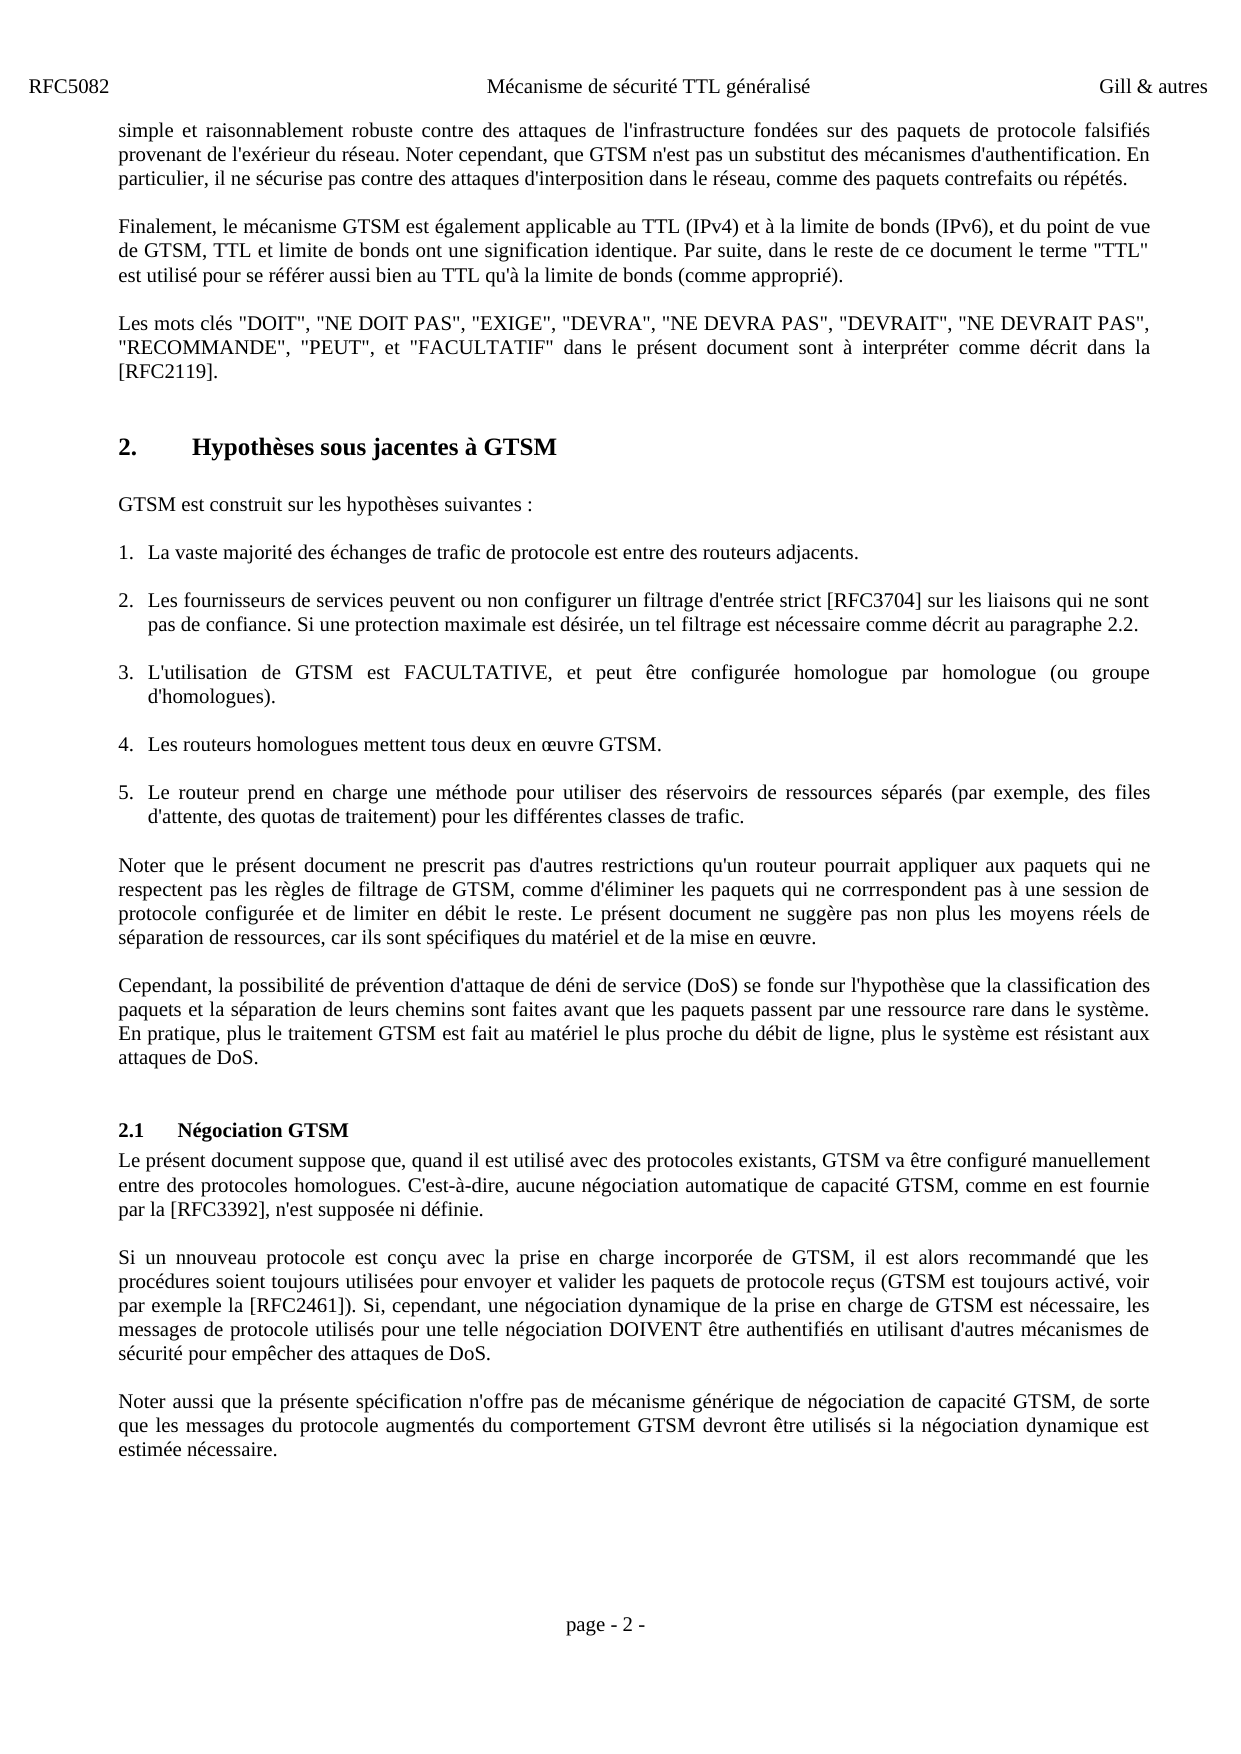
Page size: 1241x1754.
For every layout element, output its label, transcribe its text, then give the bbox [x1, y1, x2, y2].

text 2. Les fournisseurs de services peuvent ou non configurer un filtrage d'entrée strict [RFC3704] sur les liaisons qui ne sont pas de confiance. Si une protection maximale est désirée, un tel filtrage est nécessaire comme décrit au paragraphe 2.2. [118, 588, 1152, 636]
text GTSM est construit sur les hypothèses suivantes : [118, 492, 1152, 516]
text 4. Les routeurs homologues mettent tous deux en œuvre GTSM. [118, 732, 1152, 756]
text Si un nnouveau protocole est conçu avec la prise en charge incorporée de GTSM, il est alors recommandé que les procédures soient toujours utilisées pour envoyer et valider les paquets de protocole reçus (GTSM est toujours activé, voir par exemple la [RFC2461]). Si, cependant, une négociation dynamique de la prise en charge de GTSM est nécessaire, les messages de protocole utilisés pour une telle négociation DOIVENT être authentifiés en utilisant d'autres mécanismes de sécurité pour empêcher des attaques de DoS. [118, 1245, 1152, 1365]
text Noter aussi que la présente spécification n'offre pas de mécanisme générique de négociation de capacité GTSM, de sorte que les messages du protocole augmentés du comportement GTSM devront être utilisés si la négociation dynamique est estimée nécessaire. [118, 1389, 1152, 1461]
text 5. Le routeur prend en charge une méthode pour utiliser des réservoirs de ressources séparés (par exemple, des files d'attente, des quotas de traitement) pour les différentes classes de trafic. [118, 780, 1152, 828]
text Noter que le présent document ne prescrit pas d'autres restrictions qu'un routeur pourrait appliquer aux paquets qui ne respectent pas les règles de filtrage de GTSM, comme d'éliminer les paquets qui ne corrrespondent pas à une session de protocole configurée et de limiter en débit le reste. Le présent document ne suggère pas non plus les moyens réels de séparation de ressources, car ils sont spécifiques du matériel et de la mise en œuvre. [118, 852, 1152, 949]
subtitle 2.1 Négociation GTSM [118, 1118, 1152, 1142]
text Le présent document suppose que, quand il est utilisé avec des protocoles existants, GTSM va être configuré manuellement entre des protocoles homologues. C'est-à-dire, aucune négociation automatique de capacité GTSM, comme en est fournie par la [RFC3392], n'est supposée ni définie. [118, 1148, 1152, 1221]
text Cependant, la possibilité de prévention d'attaque de déni de service (DoS) se fonde sur l'hypothèse que la classification des paquets et la séparation de leurs chemins sont faites avant que les paquets passent par une ressource rare dans le système. En pratique, plus le traitement GTSM est fait au matériel le plus proche du débit de ligne, plus le système est résistant aux attaques de DoS. [118, 973, 1152, 1069]
text Les mots clés "DOIT", "NE DOIT PAS", "EXIGE", "DEVRA", "NE DEVRA PAS", "DEVRAIT", "NE DEVRAIT PAS", "RECOMMANDE", "PEUT", et "FACULTATIF" dans le présent document sont à interpréter comme décrit dans la [RFC2119]. [118, 311, 1152, 383]
subtitle 2. Hypothèses sous jacentes à GTSM [118, 432, 1152, 461]
text 3. L'utilisation de GTSM est FACULTATIVE, et peut être configurée homologue par homologue (ou groupe d'homologues). [118, 660, 1152, 708]
text simple et raisonnablement robuste contre des attaques de l'infrastructure fondées sur des paquets de protocole falsifiés provenant de l'exérieur du réseau. Noter cependant, que GTSM n'est pas un substitut des mécanismes d'authentification. En particulier, il ne sécurise pas contre des attaques d'interposition dans le réseau, comme des paquets contrefaits ou répétés. [118, 118, 1152, 190]
text Finalement, le mécanisme GTSM est également applicable au TTL (IPv4) et à la limite de bonds (IPv6), et du point de vue de GTSM, TTL et limite de bonds ont une signification identique. Par suite, dans le reste de ce document le terme "TTL" est utilisé pour se référer aussi bien au TTL qu'à la limite de bonds (comme approprié). [118, 214, 1152, 287]
text 1. La vaste majorité des échanges de trafic de protocole est entre des routeurs adjacents. [118, 540, 1152, 564]
